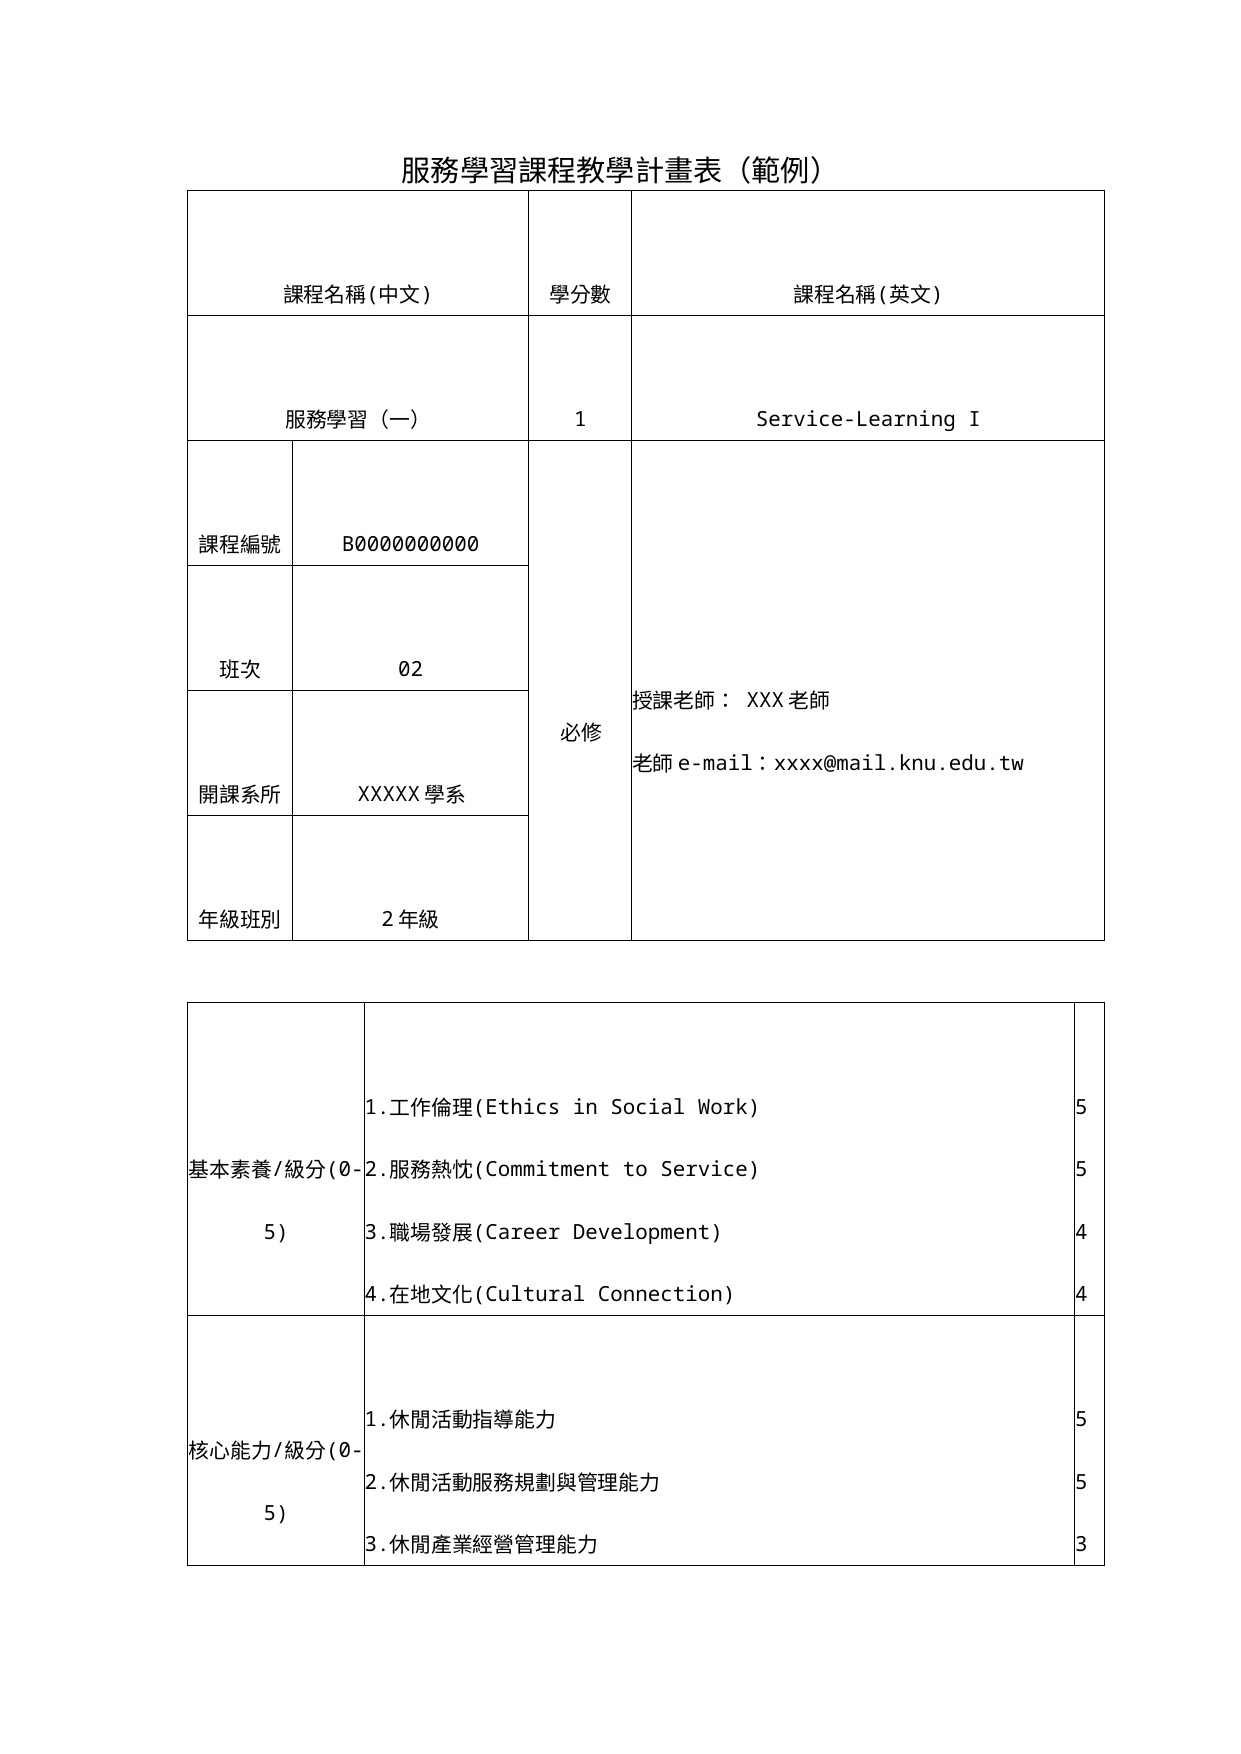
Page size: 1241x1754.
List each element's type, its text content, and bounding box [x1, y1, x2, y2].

table_cell 核心能力/級分(0-5) [188, 1316, 364, 1564]
table_cell 班次 [188, 566, 292, 689]
table_cell B0000000000 [293, 441, 528, 564]
table_cell 5 5 3 [1075, 1316, 1104, 1564]
table_header 5 5 4 4 [1075, 1003, 1104, 1314]
table_cell 授課老師： XXX老師 老師e-mail：xxxx@mail.knu.edu.tw [632, 441, 1104, 939]
table_cell 1.休閒活動指導能力 2.休閒活動服務規劃與管理能力 3.休閒產業經營管理能力 [365, 1316, 1074, 1564]
text 服務學習課程教學計畫表（範例） [187, 127, 1053, 189]
table_cell 服務學習（一） [188, 316, 528, 439]
table_cell 2年級 [293, 816, 528, 939]
table_cell XXXXX學系 [293, 691, 528, 814]
table_cell Service-Learning I [632, 316, 1104, 439]
table_cell 開課系所 [188, 691, 292, 814]
table_header 課程名稱(中文) [188, 191, 528, 314]
table_header 基本素養/級分(0-5) [188, 1003, 364, 1314]
table_cell 課程編號 [188, 441, 292, 564]
table_header 學分數 [529, 191, 631, 314]
table_header 課程名稱(英文) [632, 191, 1104, 314]
table_cell 1 [529, 316, 631, 439]
table_cell 02 [293, 566, 528, 689]
table_cell 必修 [529, 441, 631, 939]
table_header 1.工作倫理(Ethics in Social Work) 2.服務熱忱(Commitment to Service) 3.職場發展(Career Development) 4.在地文化(Cultural Connection) [365, 1003, 1074, 1314]
table_cell 年級班別 [188, 816, 292, 939]
